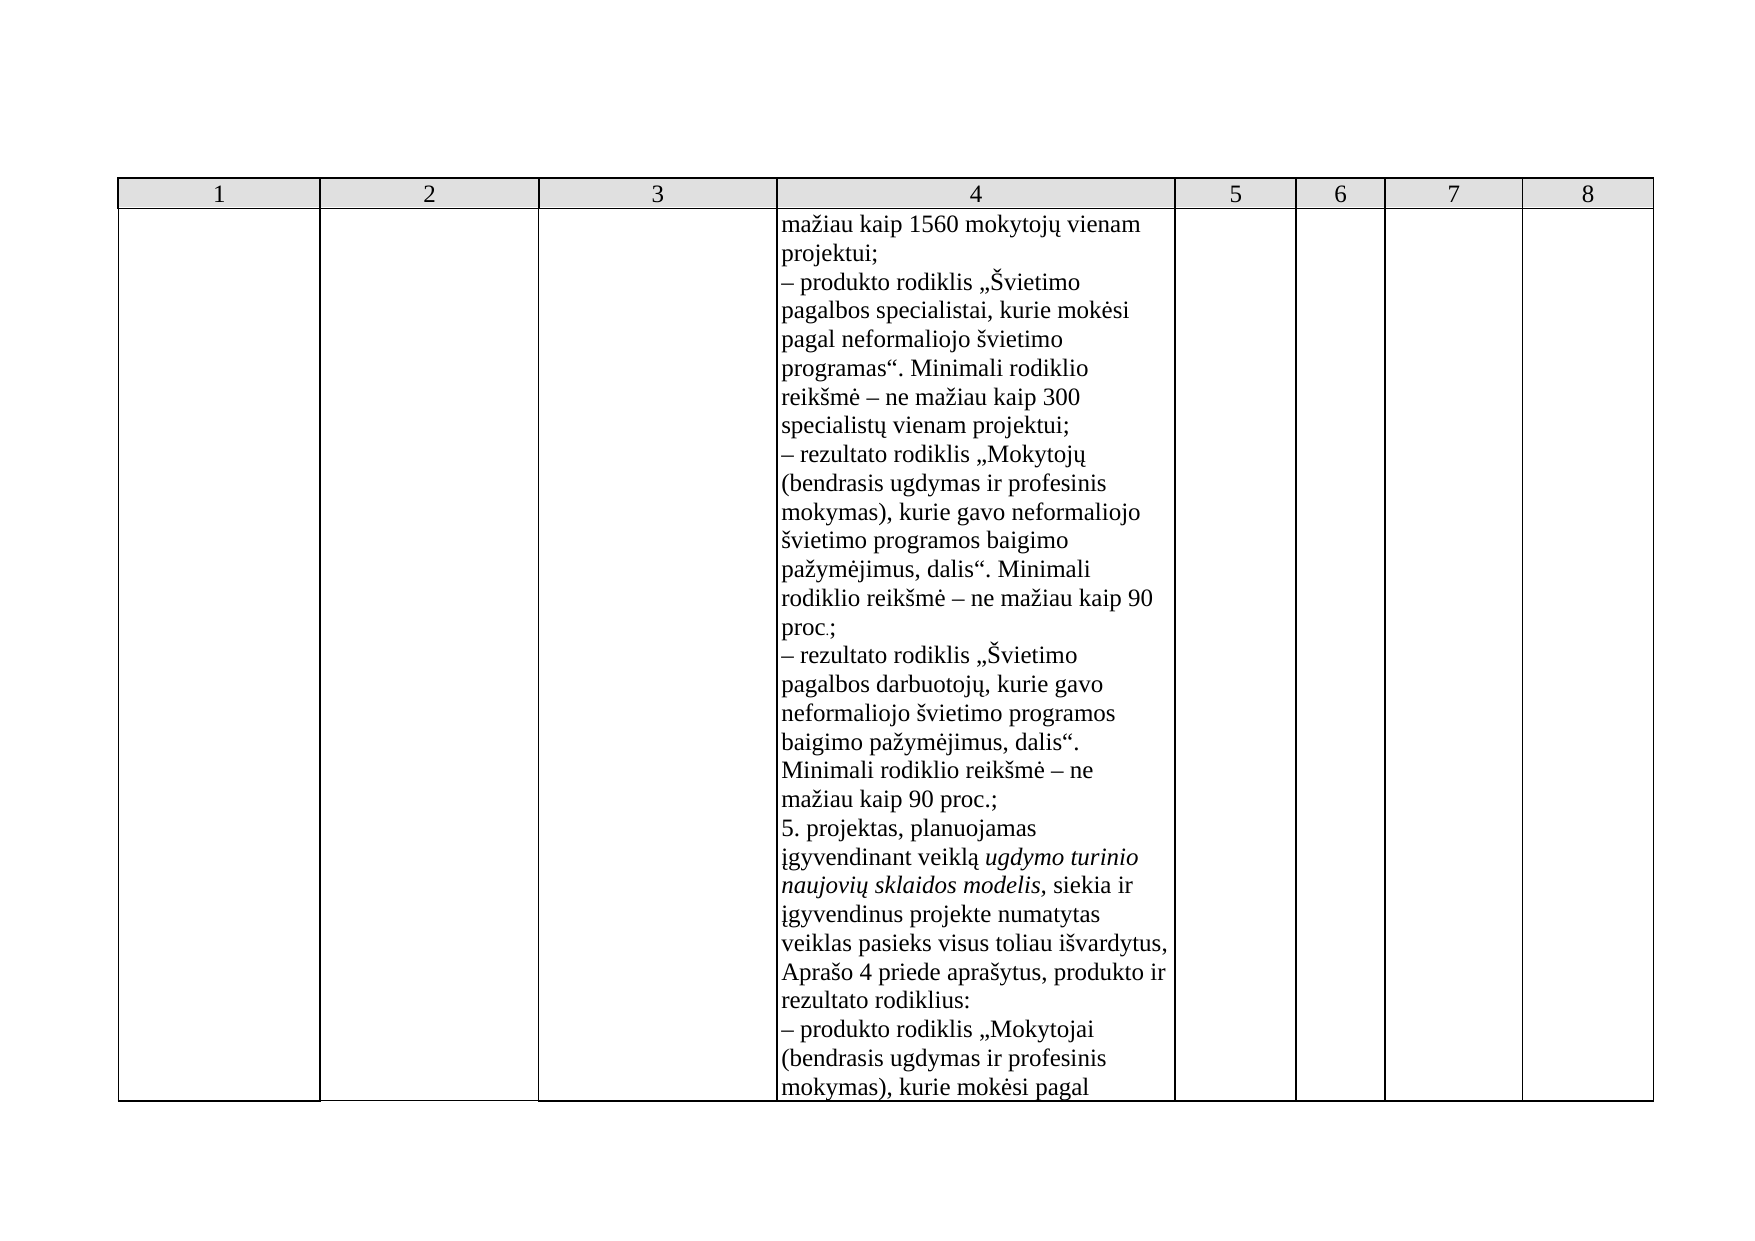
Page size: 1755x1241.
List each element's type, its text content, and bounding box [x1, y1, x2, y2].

table_header 7 [1386, 179, 1522, 207]
table_cell [539, 209, 776, 1100]
table_header 1 [119, 179, 319, 207]
table_header 2 [321, 179, 538, 207]
table_cell [321, 209, 538, 1100]
table_header 5 [1176, 179, 1295, 207]
table_cell [1297, 209, 1384, 1100]
table_cell [1176, 209, 1295, 1100]
table_header 8 [1523, 179, 1653, 207]
table_cell [119, 209, 319, 1100]
table_cell [1523, 209, 1653, 1100]
table_header 4 [778, 179, 1174, 207]
table_header 6 [1297, 179, 1384, 207]
table_cell mažiau kaip 1560 mokytojų vienam projektui; – produkto rodiklis „Švietimo pagalbos specialistai, kurie mokėsi pagal neformaliojo švietimo programas“. Minimali rodiklio reikšmė – ne mažiau kaip 300 specialistų vienam projektui; – rezultato rodiklis „Mokytojų (bendrasis ugdymas ir profesinis mokymas), kurie gavo neformaliojo švietimo programos baigimo pažymėjimus, dalis“. Minimali rodiklio reikšmė – ne mažiau kaip 90 proc.; – rezultato rodiklis „Švietimo pagalbos darbuotojų, kurie gavo neformaliojo švietimo programos baigimo pažymėjimus, dalis“. Minimali rodiklio reikšmė – ne mažiau kaip 90 proc.; 5. projektas, planuojamas įgyvendinant veiklą ugdymo turinio naujovių sklaidos modelis, siekia ir įgyvendinus projekte numatytas veiklas pasieks visus toliau išvardytus, Aprašo 4 priede aprašytus, produkto ir rezultato rodiklius: – produkto rodiklis „Mokytojai (bendrasis ugdymas ir profesinis mokymas), kurie mokėsi pagal [778, 209, 1174, 1100]
table_cell [1386, 209, 1522, 1100]
table_header 3 [540, 179, 776, 207]
